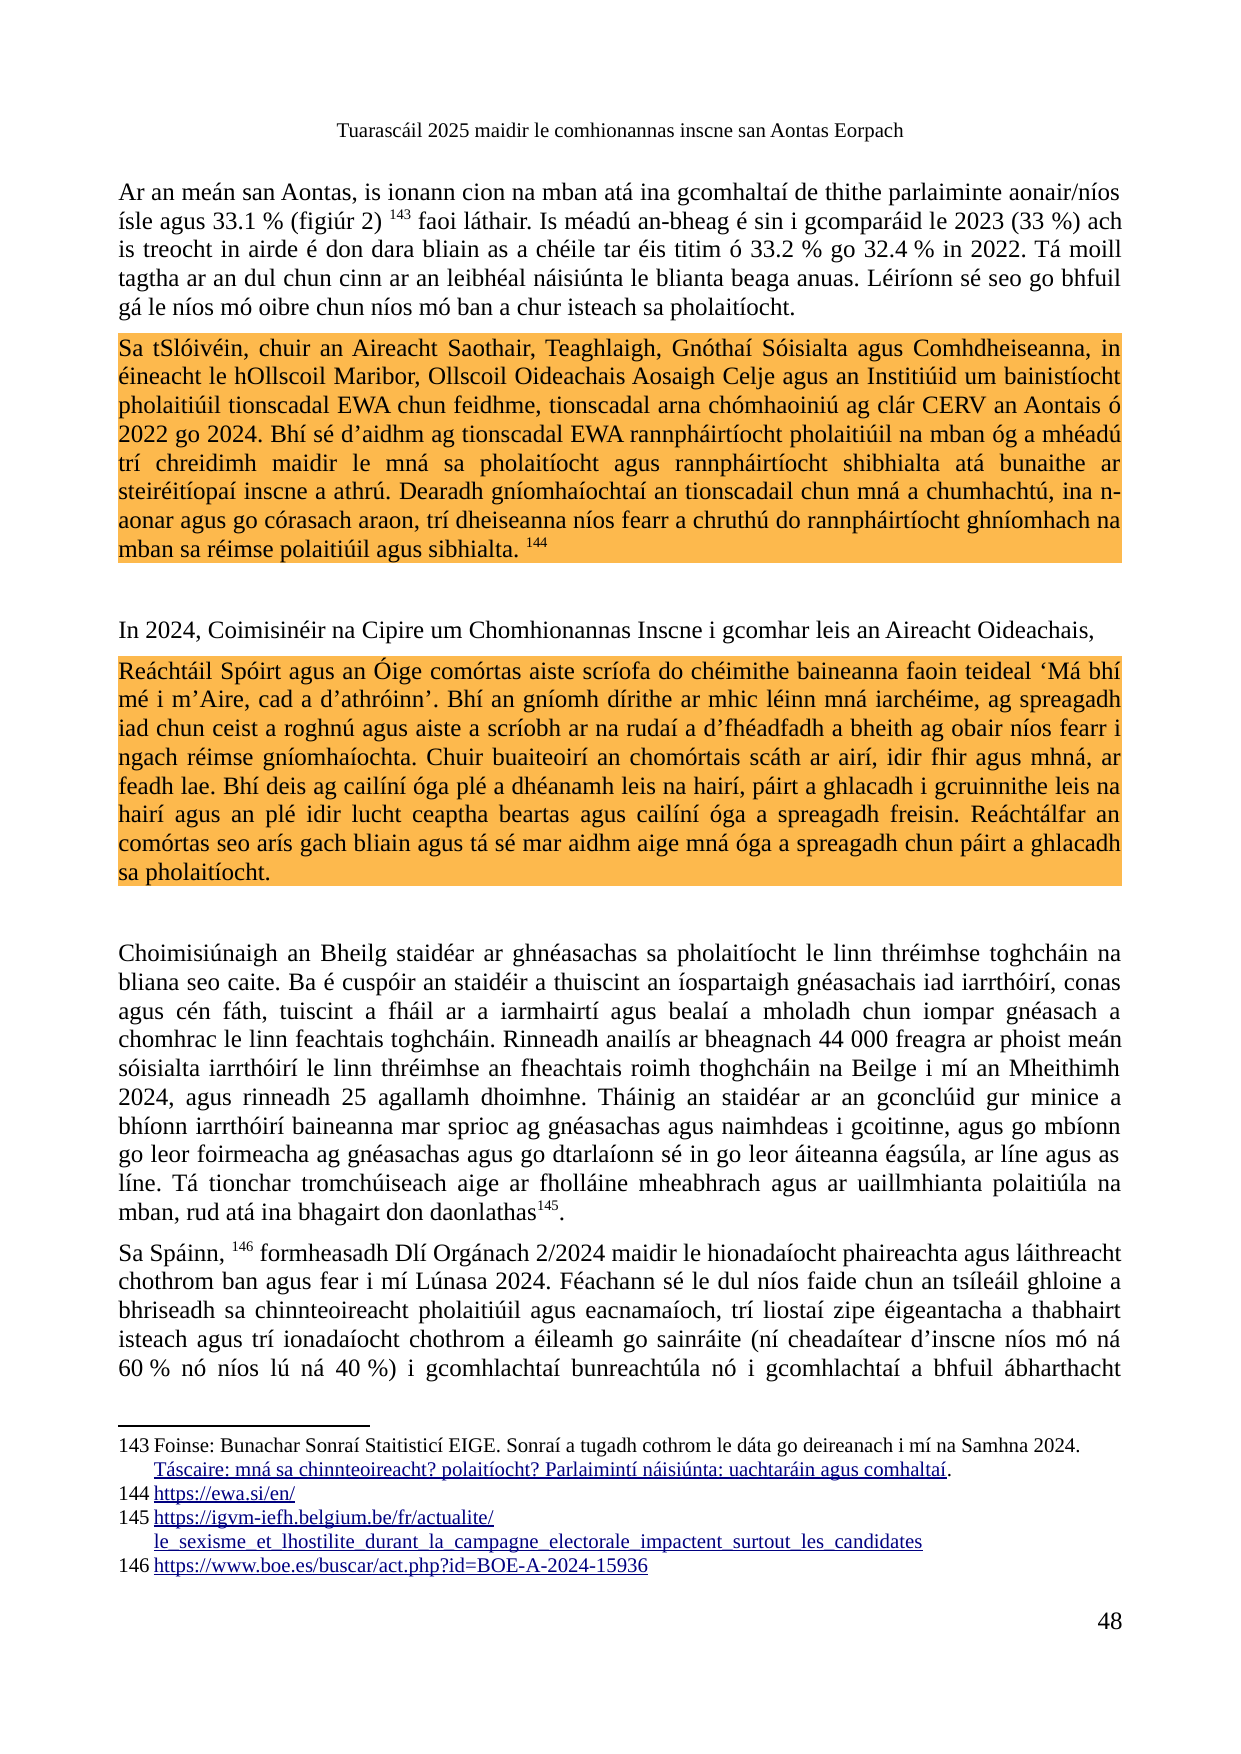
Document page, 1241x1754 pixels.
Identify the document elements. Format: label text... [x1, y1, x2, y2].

text Ar an meán san Aontas, is ionann cion na mban atá ina gcomhaltaí de thithe parlaiminte aonair/níos ísle agus 33.1 % (figiúr 2) faoi láthair. Is méadú an-bheag é sin i gcomparáid le 2023 (33 %) ach is treocht in airde é don dara bliain as a chéile tar éis titim ó 33.2 % go 32.4 % in 2022. Tá moill tagtha ar an dul chun cinn ar an leibhéal náisiúnta le blianta beaga anuas. Léiríonn sé seo go bhfuil gá le níos mó oibre chun níos mó ban a chur isteach sa pholaitíocht. [118, 177, 1122, 321]
text In 2024, Coimisinéir na Cipire um Chomhionannas Inscne i gcomhar leis an Aireacht Oideachais, [118, 615, 1122, 644]
text Sa Spáinn, formheasadh Dlí Orgánach 2/2024 maidir le hionadaíocht phaireachta agus láithreacht chothrom ban agus fear i mí Lúnasa 2024. Féachann sé le dul níos faide chun an tsíleáil ghloine a bhriseadh sa chinnteoireacht pholaitiúil agus eacnamaíoch, trí liostaí zipe éigeantacha a thabhairt isteach agus trí ionadaíocht chothrom a éileamh go sainráite (ní cheadaítear d’inscne níos mó ná 60 % nó níos lú ná 40 %) i gcomhlachtaí bunreachtúla nó i gcomhlachtaí a bhfuil ábharthacht [118, 1238, 1122, 1381]
text Sa tSlóivéin, chuir an Aireacht Saothair, Teaghlaigh, Gnóthaí Sóisialta agus Comhdheiseanna, in éineacht le hOllscoil Maribor, Ollscoil Oideachais Aosaigh Celje agus an Institiúid um bainistíocht pholaitiúil tionscadal EWA chun feidhme, tionscadal arna chómhaoiniú ag clár CERV an Aontais ó 2022 go 2024. Bhí sé d’aidhm ag tionscadal EWA rannpháirtíocht pholaitiúil na mban óg a mhéadú trí chreidimh maidir le mná sa pholaitíocht agus rannpháirtíocht shibhialta atá bunaithe ar steiréitíopaí inscne a athrú. Dearadh gníomhaíochtaí an tionscadail chun mná a chumhachtú, ina n-aonar agus go córasach araon, trí dheiseanna níos fearr a chruthú do rannpháirtíocht ghníomhach na mban sa réimse polaitiúil agus sibhialta. [118, 333, 1122, 563]
text https://ewa.si/en/ [118, 1481, 1122, 1505]
text https://igvm-iefh.belgium.be/fr/actualite/le_sexisme_et_lhostilite_durant_la_campagne_electorale_impactent_surtout_les_candidates [118, 1505, 1122, 1553]
text Foinse: Bunachar Sonraí Staitisticí EIGE. Sonraí a tugadh cothrom le dáta go deireanach i mí na Samhna 2024. Táscaire: mná sa chinnteoireacht? polaitíocht? Parlaimintí náisiúnta: uachtaráin agus comhaltaí. [118, 1432, 1122, 1481]
text https://www.boe.es/buscar/act.php?id=BOE-A-2024-15936 [118, 1553, 1122, 1577]
text Reáchtáil Spóirt agus an Óige comórtas aiste scríofa do chéimithe baineanna faoin teideal ‘Má bhí mé i m’Aire, cad a d’athróinn’. Bhí an gníomh dírithe ar mhic léinn mná iarchéime, ag spreagadh iad chun ceist a roghnú agus aiste a scríobh ar na rudaí a d’fhéadfadh a bheith ag obair níos fearr i ngach réimse gníomhaíochta. Chuir buaiteoirí an chomórtais scáth ar airí, idir fhir agus mhná, ar feadh lae. Bhí deis ag cailíní óga plé a dhéanamh leis na hairí, páirt a ghlacadh i gcruinnithe leis na hairí agus an plé idir lucht ceaptha beartas agus cailíní óga a spreagadh freisin. Reáchtálfar an comórtas seo arís gach bliain agus tá sé mar aidhm aige mná óga a spreagadh chun páirt a ghlacadh sa pholaitíocht. [118, 656, 1122, 886]
text Choimisiúnaigh an Bheilg staidéar ar ghnéasachas sa pholaitíocht le linn thréimhse toghcháin na bliana seo caite. Ba é cuspóir an staidéir a thuiscint an íospartaigh gnéasachais iad iarrthóirí, conas agus cén fáth, tuiscint a fháil ar a iarmhairtí agus bealaí a mholadh chun iompar gnéasach a chomhrac le linn feachtais toghcháin. Rinneadh anailís ar bheagnach 44 000 freagra ar phoist meán sóisialta iarrthóirí le linn thréimhse an fheachtais roimh thoghcháin na Beilge i mí an Mheithimh 2024, agus rinneadh 25 agallamh dhoimhne. Tháinig an staidéar ar an gconclúid gur minice a bhíonn iarrthóirí baineanna mar sprioc ag gnéasachas agus naimhdeas i gcoitinne, agus go mbíonn go leor foirmeacha ag gnéasachas agus go dtarlaíonn sé in go leor áiteanna éagsúla, ar líne agus as líne. Tá tionchar tromchúiseach aige ar fholláine mheabhrach agus ar uaillmhianta polaitiúla na mban, rud atá ina bhagairt don daonlathas. [118, 938, 1122, 1226]
